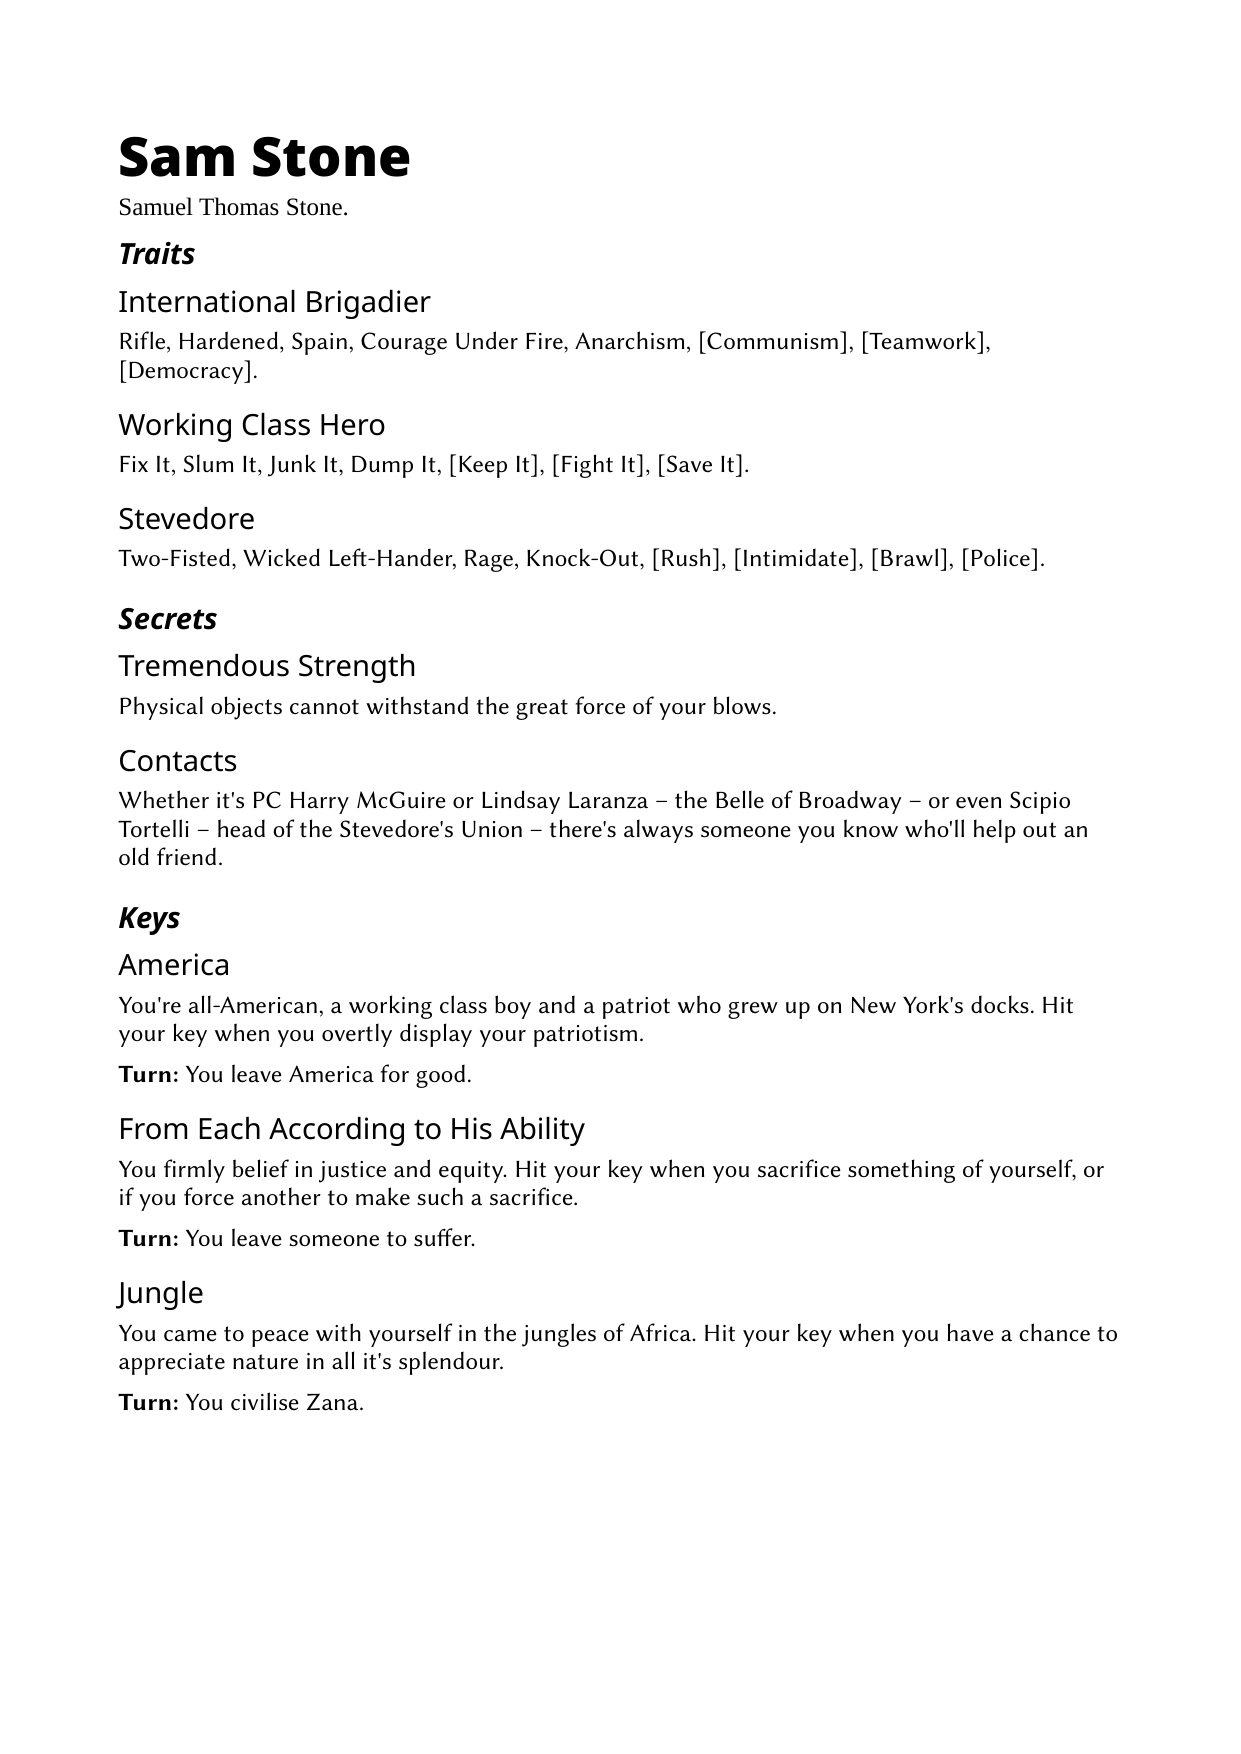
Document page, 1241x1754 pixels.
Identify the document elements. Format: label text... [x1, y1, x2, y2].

subtitle Contacts [118, 740, 1122, 780]
subtitle Jungle [118, 1272, 1122, 1312]
text Two-Fisted, Wicked Left-Hander, Rage, Knock-Out, [Rush], [Intimidate], [Brawl], [Police]. [118, 544, 1122, 573]
subtitle America [118, 945, 1122, 984]
text Fix It, Slum It, Junk It, Dump It, [Keep It], [Fight It], [Save It]. [118, 450, 1122, 478]
subtitle Sam Stone [118, 118, 1122, 192]
text Turn: You leave someone to suffer. [118, 1224, 1122, 1253]
text You firmly belief in justice and equity. Hit your key when you sacrifice something of yourself, or if you force another to make such a sacrifice. [118, 1155, 1122, 1212]
subtitle Working Class Hero [118, 404, 1122, 443]
text Turn: You civilise Zana. [118, 1388, 1122, 1417]
text Whether it's PC Harry McGuire or Lindsay Laranza – the Belle of Broadway – or even Scipio Tortelli – head of the Stevedore's Union – there's always someone you know who'll help out an old friend. [118, 786, 1122, 872]
text Turn: You leave America for good. [118, 1060, 1122, 1089]
subtitle International Brigadier [118, 281, 1122, 321]
subtitle Keys [118, 897, 1122, 937]
text Rifle, Hardened, Spain, Courage Under Fire, Anarchism, [Communism], [Teamwork], [Democracy]. [118, 327, 1122, 384]
subtitle Secrets [118, 598, 1122, 638]
text Physical objects cannot withstand the great force of your blows. [118, 692, 1122, 720]
subtitle From Each According to His Ability [118, 1108, 1122, 1148]
text Samuel Thomas Stone. [118, 192, 1122, 221]
text You're all-American, a working class boy and a patriot who grew up on New York's docks. Hit your key when you overtly display your patriotism. [118, 991, 1122, 1048]
subtitle Traits [118, 234, 1122, 273]
subtitle Stevedore [118, 498, 1122, 538]
text You came to peace with yourself in the jungles of Africa. Hit your key when you have a chance to appreciate nature in all it's splendour. [118, 1318, 1122, 1376]
subtitle Tremendous Strength [118, 646, 1122, 685]
